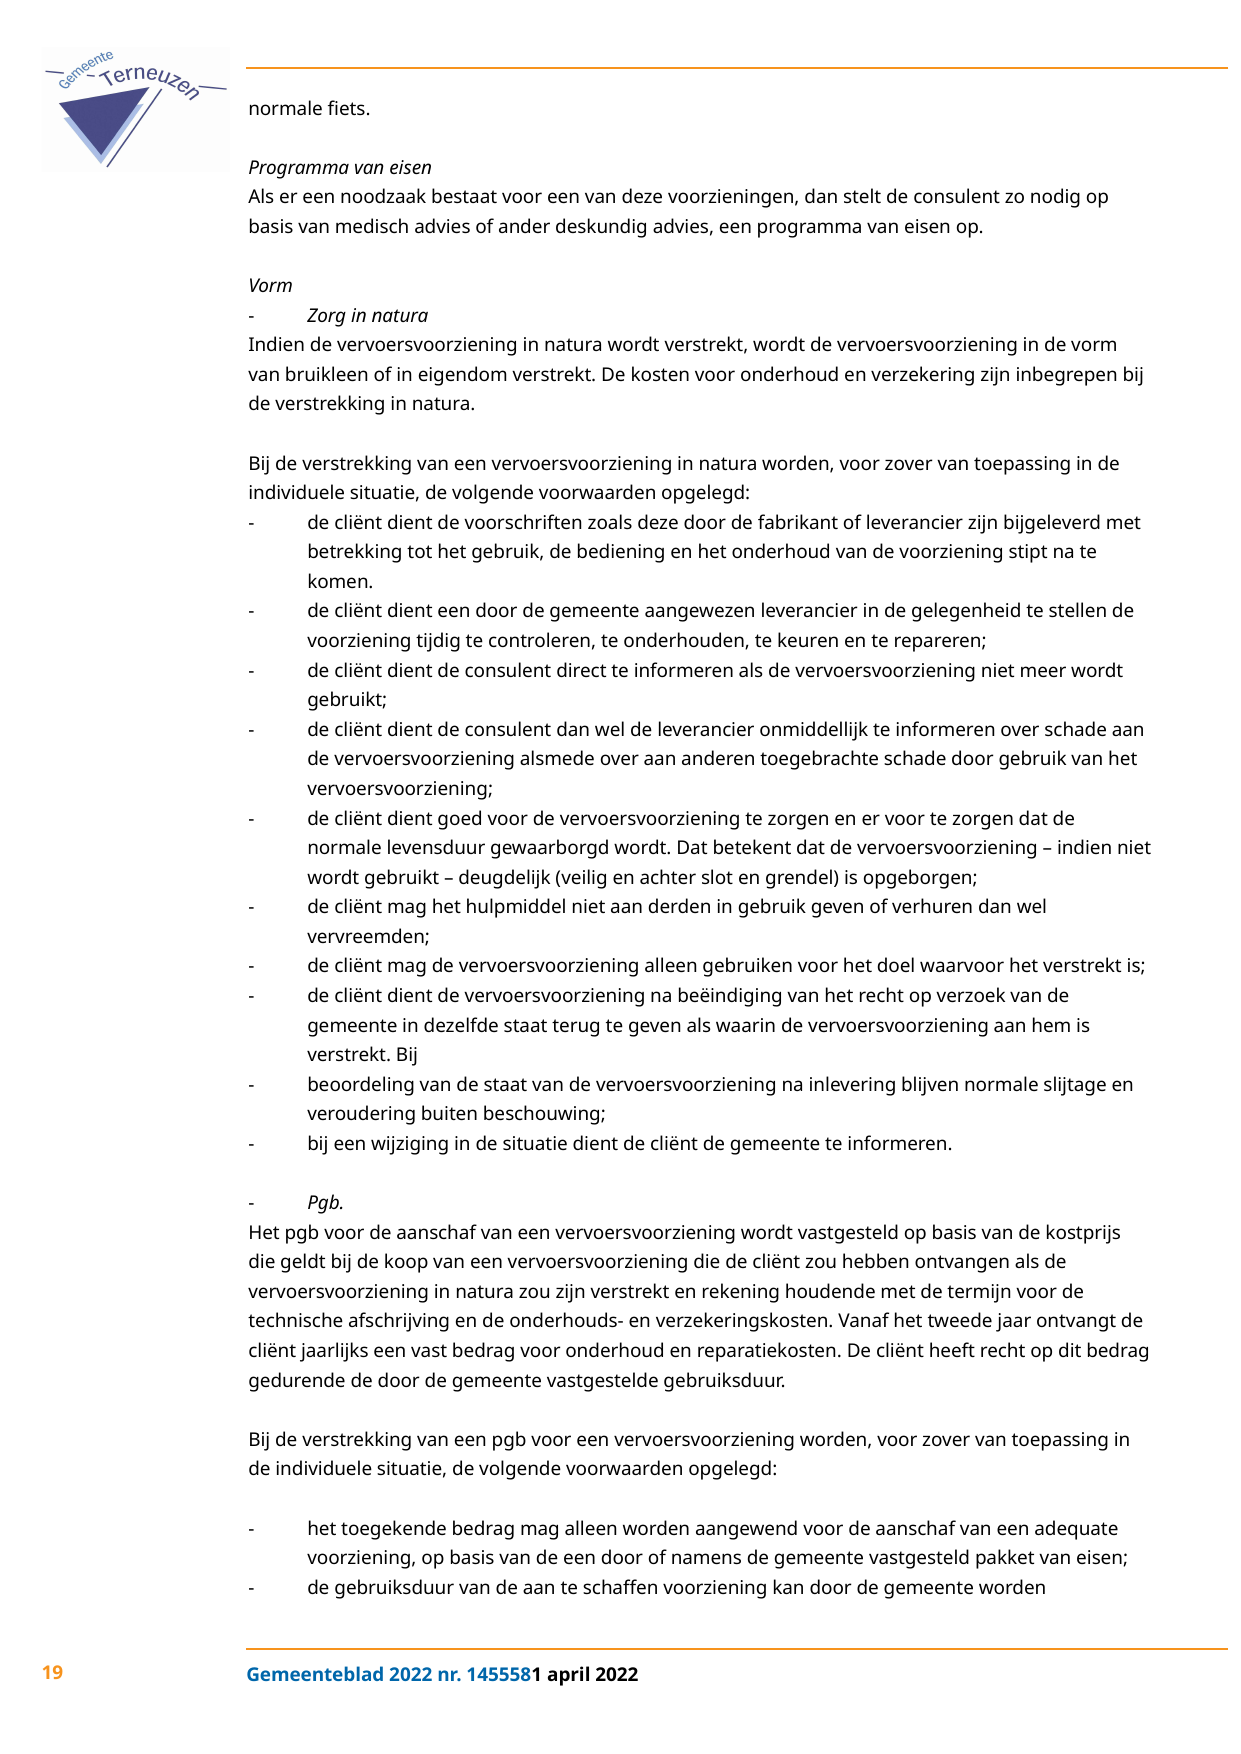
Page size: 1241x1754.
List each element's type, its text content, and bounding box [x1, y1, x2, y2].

list het toegekende bedrag mag alleen worden aangewend voor de aanschaf van een adequate voorziening, op basis van de een door of namens de gemeente vastgesteld pakket van eisen; [248, 1515, 1152, 1570]
list de cliënt dient goed voor de vervoersvoorziening te zorgen en er voor te zorgen dat de normale levensduur gewaarborgd wordt. Dat betekent dat de vervoersvoorziening – indien niet wordt gebruikt – deugdelijk (veilig en achter slot en grendel) is opgeborgen; [248, 805, 1152, 890]
list de cliënt dient de consulent direct te informeren als de vervoersvoorziening niet meer wordt gebruikt; [248, 657, 1152, 712]
list Zorg in natura [248, 302, 1152, 328]
list de cliënt dient de consulent dan wel de leverancier onmiddellijk te informeren over schade aan de vervoersvoorziening alsmede over aan anderen toegebrachte schade door gebruik van het vervoersvoorziening; [248, 716, 1152, 801]
list de cliënt mag het hulpmiddel niet aan derden in gebruik geven of verhuren dan wel vervreemden; [248, 893, 1152, 949]
list de gebruiksduur van de aan te schaffen voorziening kan door de gemeente worden [248, 1574, 1152, 1600]
list Pgb. [248, 1189, 1152, 1215]
text Het pgb voor de aanschaf van een vervoersvoorziening wordt vastgesteld op basis van de kostprijs die geldt bij de koop van een vervoersvoorziening die de cliënt zou hebben ontvangen als de vervoersvoorziening in natura zou zijn verstrekt en rekening houdende met de termijn voor de technische afschrijving en de onderhouds- en verzekeringskosten. Vanaf het tweede jaar ontvangt de cliënt jaarlijks een vast bedrag voor onderhoud en reparatiekosten. De cliënt heeft recht op dit bedrag gedurende de door de gemeente vastgestelde gebruiksduur. [248, 1219, 1152, 1393]
list bij een wijziging in de situatie dient de cliënt de gemeente te informeren. [248, 1130, 1152, 1156]
list de cliënt mag de vervoersvoorziening alleen gebruiken voor het doel waarvoor het verstrekt is; [248, 953, 1152, 978]
text Programma van eisen [248, 154, 1152, 180]
text Als er een noodzaak bestaat voor een van deze voorzieningen, dan stelt de consulent zo nodig op basis van medisch advies of ander deskundig advies, een programma van eisen op. [248, 183, 1152, 239]
picture [41, 47, 231, 172]
list de cliënt dient de voorschriften zoals deze door de fabrikant of leverancier zijn bijgeleverd met betrekking tot het gebruik, de bediening en het onderhoud van de voorziening stipt na te komen. [248, 509, 1152, 594]
list beoordeling van de staat van de vervoersvoorziening na inlevering blijven normale slijtage en veroudering buiten beschouwing; [248, 1071, 1152, 1126]
text normale fiets. [248, 95, 1152, 121]
text Vorm [248, 272, 1152, 298]
text Bij de verstrekking van een pgb voor een vervoersvoorziening worden, voor zover van toepassing in de individuele situatie, de volgende voorwaarden opgelegd: [248, 1426, 1152, 1481]
text Indien de vervoersvoorziening in natura wordt verstrekt, wordt de vervoersvoorziening in de vorm van bruikleen of in eigendom verstrekt. De kosten voor onderhoud en verzekering zijn inbegrepen bij de verstrekking in natura. [248, 331, 1152, 416]
list de cliënt dient een door de gemeente aangewezen leverancier in de gelegenheid te stellen de voorziening tijdig te controleren, te onderhouden, te keuren en te repareren; [248, 598, 1152, 653]
list de cliënt dient de vervoersvoorziening na beëindiging van het recht op verzoek van de gemeente in dezelfde staat terug te geven als waarin de vervoersvoorziening aan hem is verstrekt. Bij [248, 982, 1152, 1067]
text Bij de verstrekking van een vervoersvoorziening in natura worden, voor zover van toepassing in de individuele situatie, de volgende voorwaarden opgelegd: [248, 450, 1152, 505]
